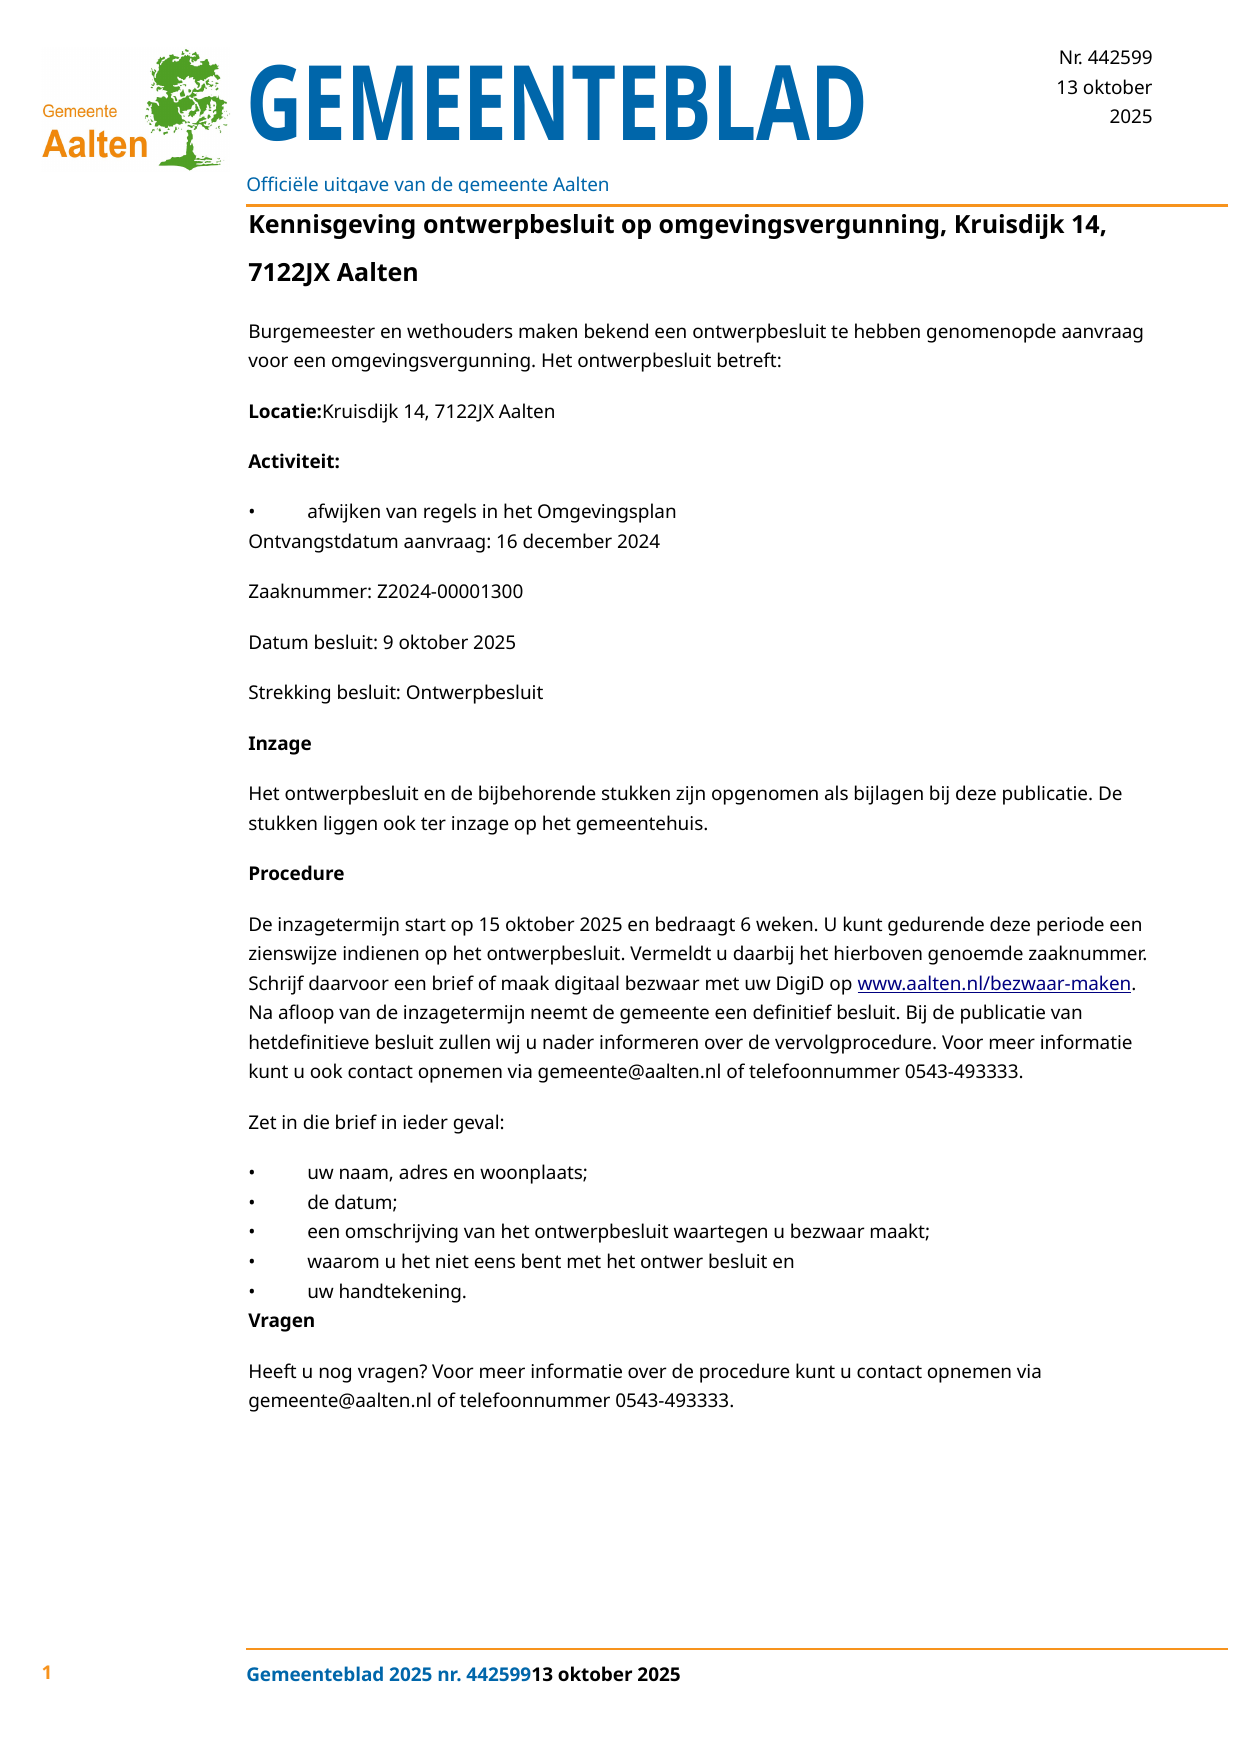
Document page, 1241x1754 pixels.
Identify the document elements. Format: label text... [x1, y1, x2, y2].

text Strekking besluit: Ontwerpbesluit [248, 679, 1152, 705]
text Datum besluit: 9 oktober 2025 [248, 629, 1152, 655]
text Vragen [248, 1307, 1152, 1333]
text Burgemeester en wethouders maken bekend een ontwerpbesluit te hebben genomenopde aanvraag voor een omgevingsvergunning. Het ontwerpbesluit betreft: [248, 318, 1152, 373]
text Zet in die brief in ieder geval: [248, 1109, 1152, 1135]
picture [41, 47, 231, 172]
text Activiteit: [248, 448, 1152, 474]
text Zaaknummer: Z2024-00001300 [248, 579, 1152, 604]
list waarom u het niet eens bent met het ontwer besluit en [248, 1248, 1152, 1274]
text Locatie:Kruisdijk 14, 7122JX Aalten [248, 398, 1152, 424]
text Het ontwerpbesluit en de bijbehorende stukken zijn opgenomen als bijlagen bij deze publicatie. De stukken liggen ook ter inzage op het gemeentehuis. [248, 780, 1152, 836]
text De inzagetermijn start op 15 oktober 2025 en bedraagt 6 weken. U kunt gedurende deze periode een zienswijze indienen op het ontwerpbesluit. Vermeldt u daarbij het hierboven genoemde zaaknummer. Schrijf daarvoor een brief of maak digitaal bezwaar met uw DigiD op www.aalten.nl/bezwaar-maken. Na afloop van de inzagetermijn neemt de gemeente een definitief besluit. Bij de publicatie van hetdefinitieve besluit zullen wij u nader informeren over de vervolgprocedure. Voor meer informatie kunt u ook contact opnemen via gemeente@aalten.nl of telefoonnummer 0543-493333. [248, 911, 1152, 1084]
list uw handtekening. [248, 1278, 1152, 1304]
text Ontvangstdatum aanvraag: 16 december 2024 [248, 528, 1152, 554]
list uw naam, adres en woonplaats; [248, 1159, 1152, 1185]
list afwijken van regels in het Omgevingsplan [248, 499, 1152, 524]
text Heeft u nog vragen? Voor meer informatie over de procedure kunt u contact opnemen via gemeente@aalten.nl of telefoonnummer 0543-493333. [248, 1358, 1152, 1413]
text Inzage [248, 730, 1152, 756]
text Procedure [248, 860, 1152, 886]
text Kennisgeving ontwerpbesluit op omgevingsvergunning, Kruisdijk 14, 7122JX Aalten [248, 207, 1152, 288]
list een omschrijving van het ontwerpbesluit waartegen u bezwaar maakt; [248, 1219, 1152, 1244]
list de datum; [248, 1189, 1152, 1215]
